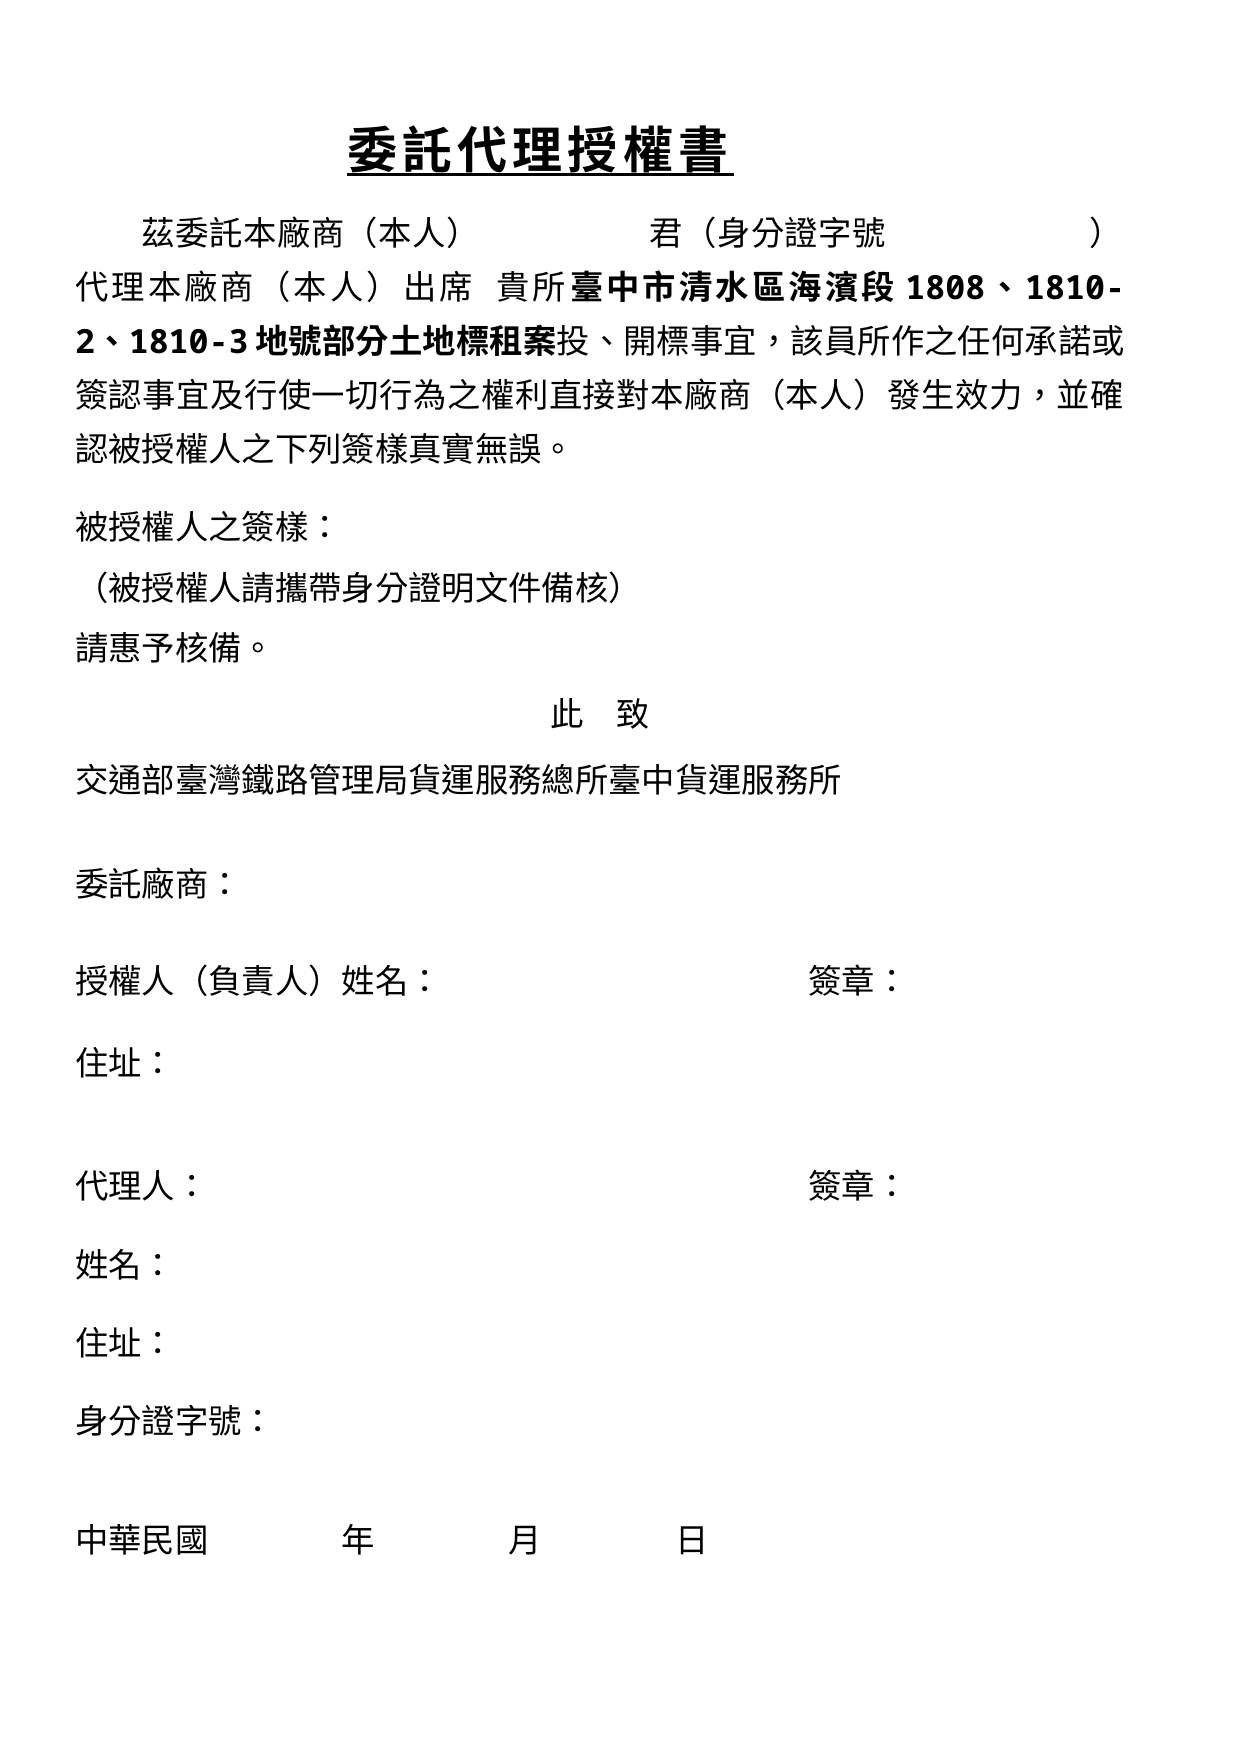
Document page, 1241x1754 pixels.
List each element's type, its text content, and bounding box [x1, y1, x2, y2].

text 交通部臺灣鐵路管理局貨運服務總所臺中貨運服務所 [75, 739, 1125, 806]
text 委託廠商： [75, 843, 1125, 910]
text 請惠予核備。 [75, 612, 1125, 673]
text 茲委託本廠商（本人） 君（身分證字號 ）代理本廠商（本人）出席 貴所臺中市清水區海濱段1808、1810-2、1810-3地號部分土地標租案投、開標事宜，該員所作之任何承諾或簽認事宜及行使一切行為之權利直接對本廠商（本人）發生效力，並確認被授權人之下列簽樣真實無誤。 [75, 202, 1125, 473]
text （被授權人請攜帶身分證明文件備核） [75, 552, 1125, 612]
text 此 致 [75, 673, 1125, 739]
text 住址： [75, 1317, 1125, 1365]
text 姓名： [75, 1238, 1125, 1287]
text 代理人： 簽章： [75, 1160, 1125, 1208]
text 委託代理授權書 [75, 111, 1125, 183]
text 中華民國 年 月 日 [75, 1499, 1125, 1566]
text 住址： [75, 1037, 1125, 1085]
text 授權人（負責人）姓名： 簽章： [75, 940, 1125, 1007]
text 被授權人之簽樣： [75, 491, 1125, 552]
text 身分證字號： [75, 1395, 1125, 1443]
